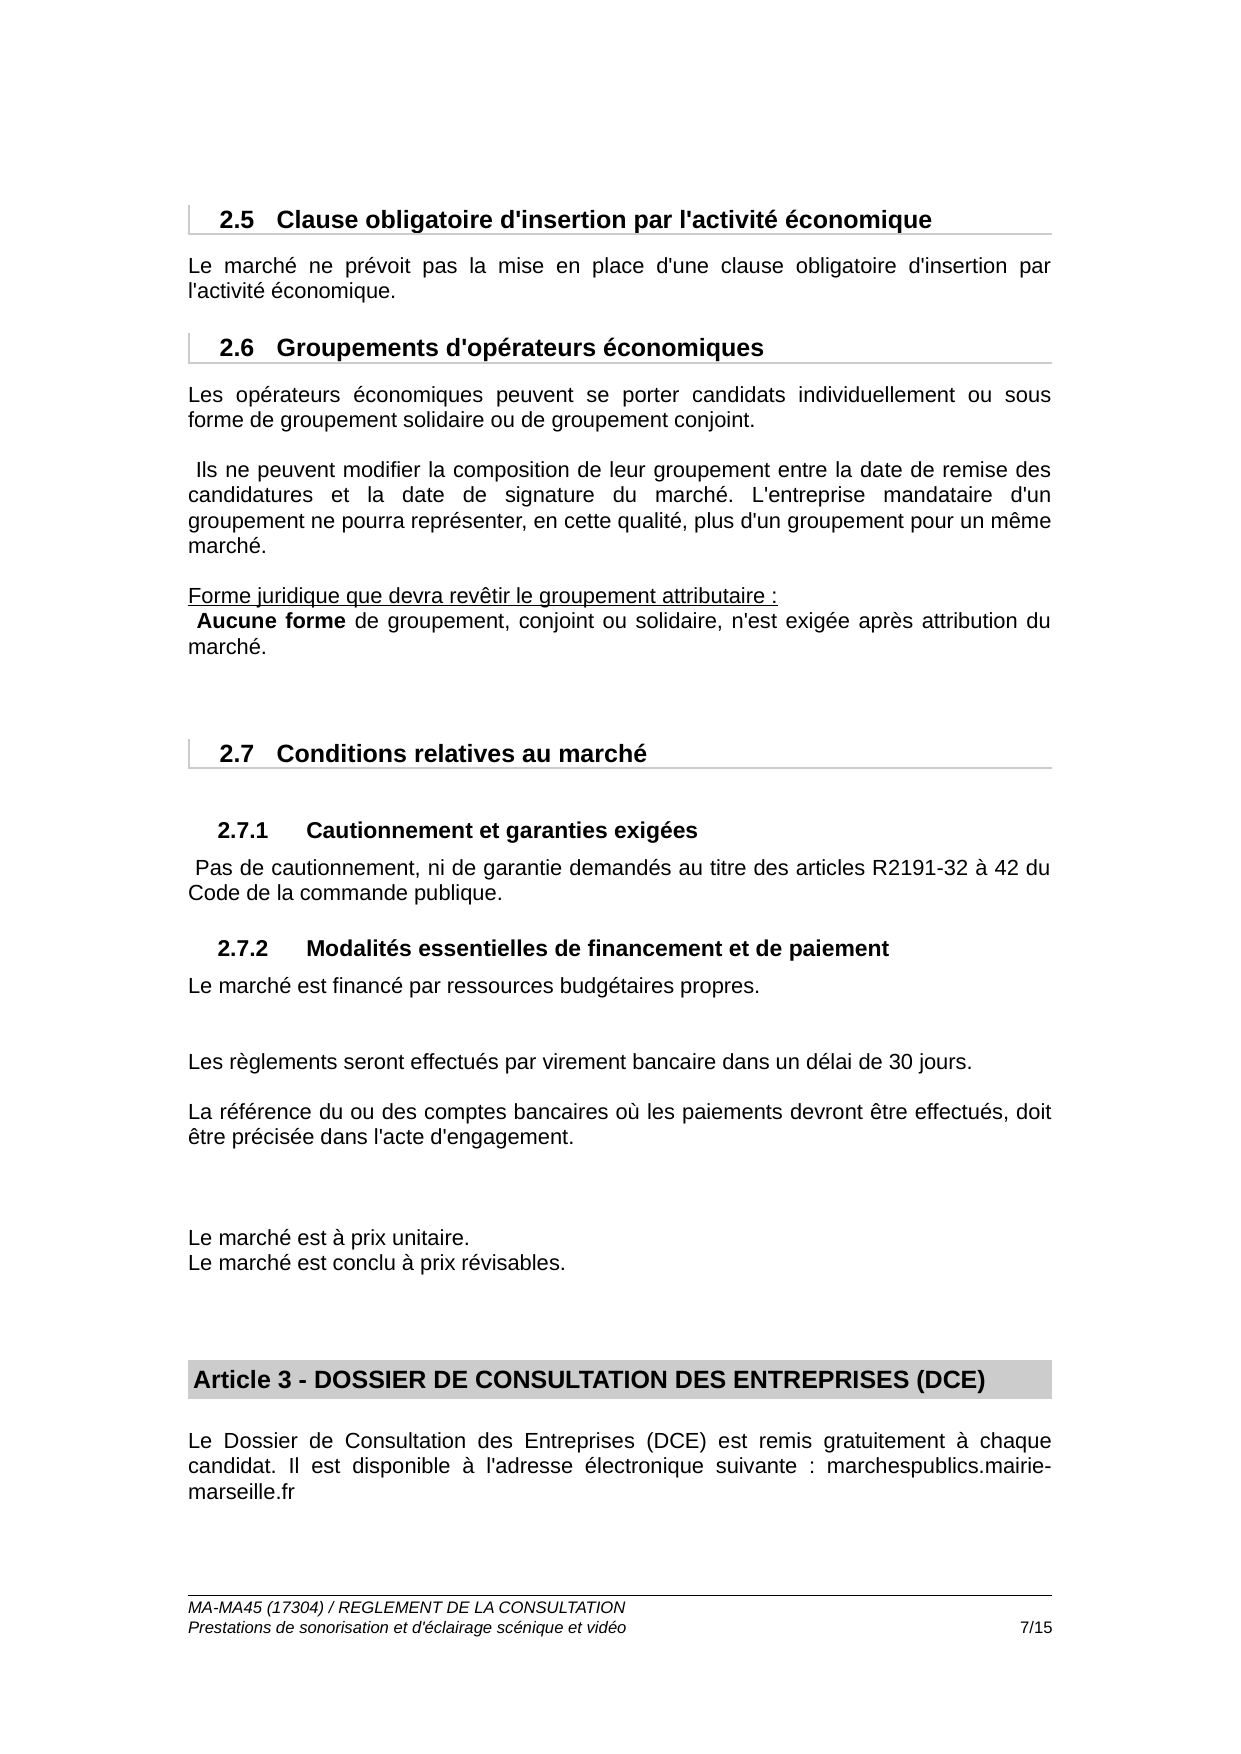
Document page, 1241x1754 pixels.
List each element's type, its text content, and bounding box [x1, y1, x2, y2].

subtitle DOSSIER DE CONSULTATION DES ENTREPRISES (DCE) [190, 1362, 1050, 1397]
subtitle Clause obligatoire d'insertion par l'activité économique [188, 204, 1052, 233]
text Le marché est conclu à prix révisables. [188, 1250, 1052, 1275]
subtitle Modalités essentielles de financement et de paiement [188, 935, 1052, 961]
subtitle Groupements d'opérateurs économiques [190, 333, 1052, 362]
text Le marché ne prévoit pas la mise en place d'une clause obligatoire d'insertion par l'activité économique. [188, 253, 1052, 303]
text Aucune forme de groupement, conjoint ou solidaire, n'est exigée après attribution du marché. [188, 608, 1052, 659]
text Le Dossier de Consultation des Entreprises (DCE) est remis gratuitement à chaque candidat. Il est disponible à l'adresse électronique suivante : marchespublics.mairie-marseille.fr [188, 1428, 1052, 1504]
subtitle Conditions relatives au marché [190, 739, 1052, 767]
subtitle Cautionnement et garanties exigées [188, 817, 1052, 843]
text La référence du ou des comptes bancaires où les paiements devront être effectués, doit être précisée dans l'acte d'engagement. [188, 1099, 1052, 1149]
text Ils ne peuvent modifier la composition de leur groupement entre la date de remise des candidatures et la date de signature du marché. L'entreprise mandataire d'un groupement ne pourra représenter, en cette qualité, plus d'un groupement pour un même marché. [188, 457, 1052, 558]
text Le marché est financé par ressources budgétaires propres. [188, 973, 1052, 998]
text Les opérateurs économiques peuvent se porter candidats individuellement ou sous forme de groupement solidaire ou de groupement conjoint. [188, 382, 1052, 432]
text Le marché est à prix unitaire. [188, 1225, 1052, 1250]
text Forme juridique que devra revêtir le groupement attributaire : [188, 583, 1052, 608]
text Les règlements seront effectués par virement bancaire dans un délai de 30 jours. [188, 1048, 1052, 1074]
text Pas de cautionnement, ni de garantie demandés au titre des articles R2191-32 à 42 du Code de la commande publique. [188, 855, 1052, 905]
